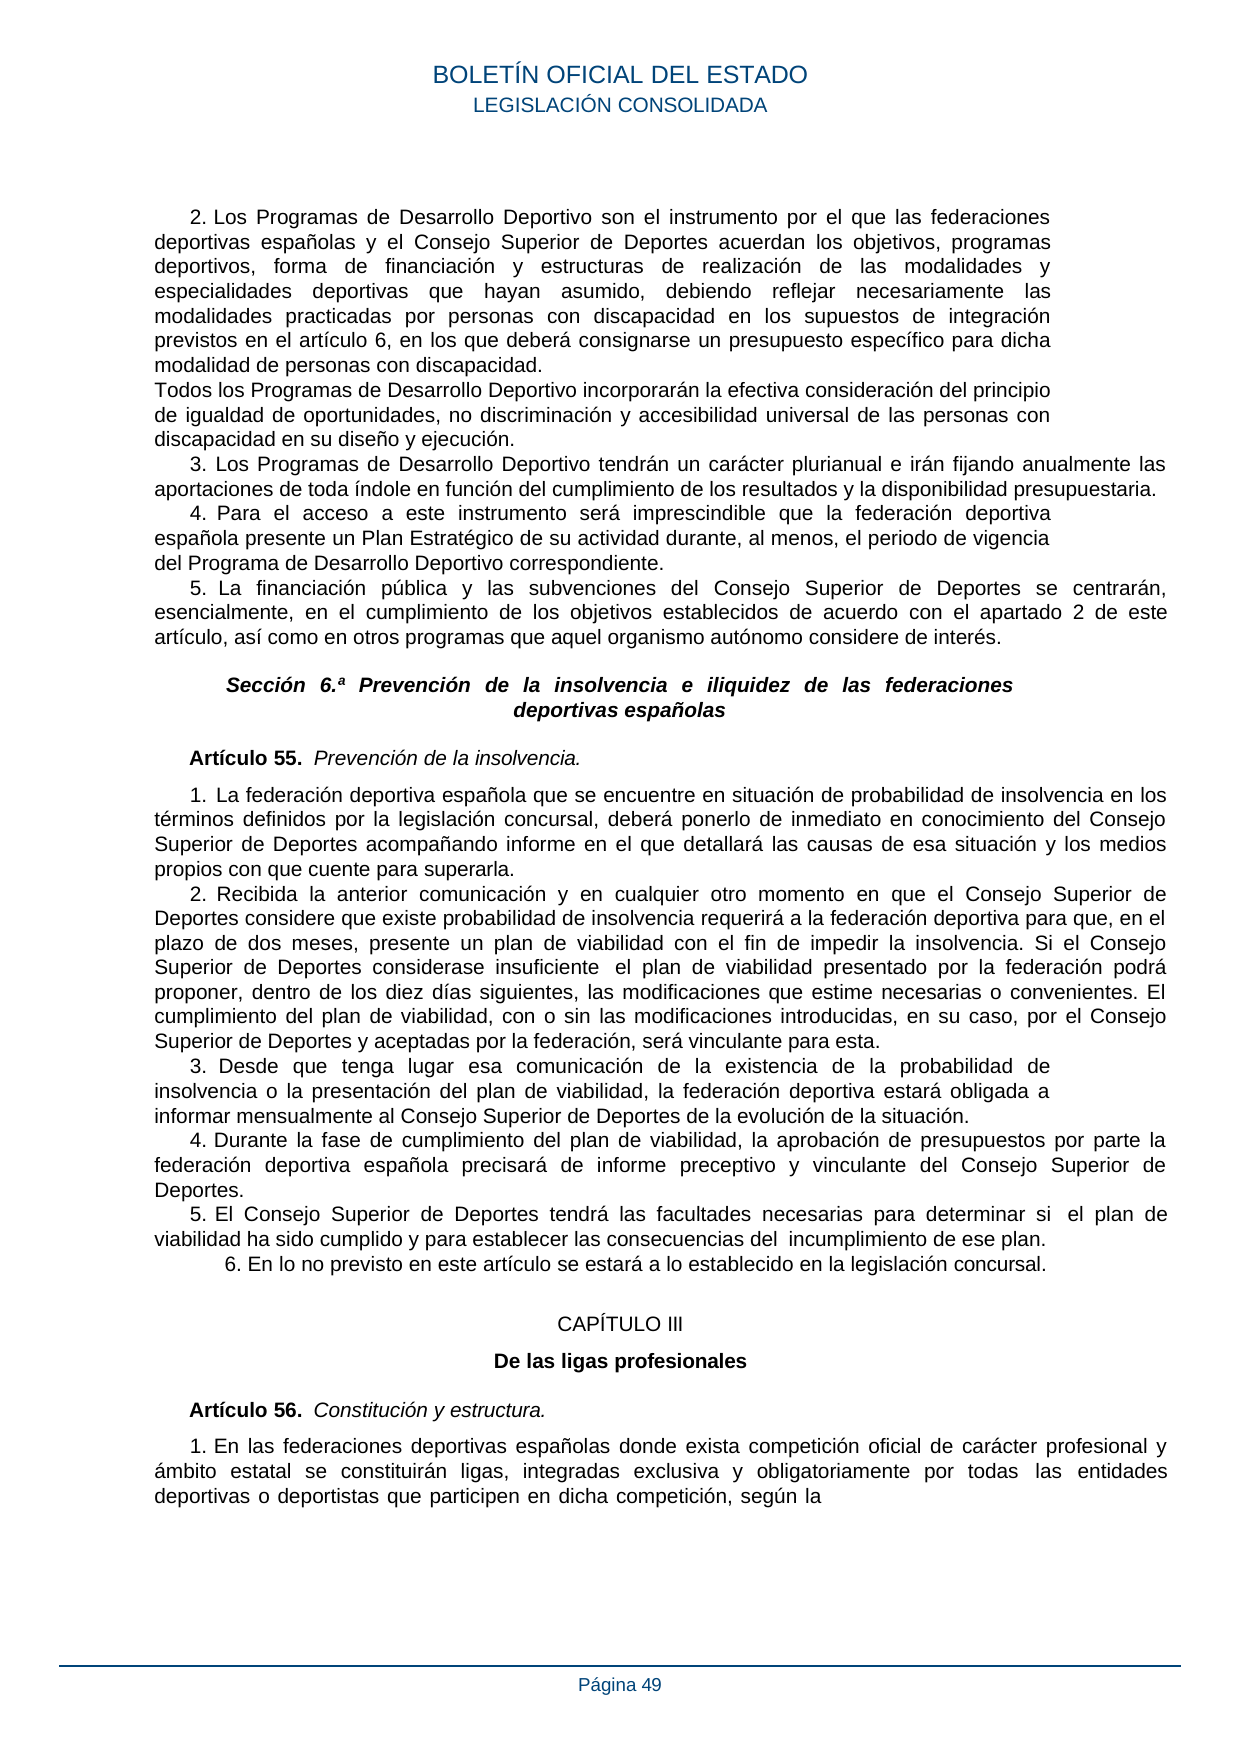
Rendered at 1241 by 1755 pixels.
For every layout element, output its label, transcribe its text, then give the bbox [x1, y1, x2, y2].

text Artículo 56. Constitución y estructura. [189, 1398, 1168, 1422]
list Desde que tenga lugar esa comunicación de la existencia de la probabilidad de insolvencia o la presentación del plan de viabilidad, la federación deportiva estará obligada a informar mensualmente al Consejo Superior de Deportes de la evolución de la situación. [154, 1054, 1052, 1127]
text Artículo 55. Prevención de la insolvencia. [189, 746, 1168, 770]
list Para el acceso a este instrumento será imprescindible que la federación deportiva española presente un Plan Estratégico de su actividad durante, al menos, el periodo de vigencia del Programa de Desarrollo Deportivo correspondiente. [154, 501, 1052, 574]
list Recibida la anterior comunicación y en cualquier otro momento en que el Consejo Superior de Deportes considere que existe probabilidad de insolvencia requerirá a la federación deportiva para que, en el plazo de dos meses, presente un plan de viabilidad con el fin de impedir la insolvencia. Si el Consejo Superior de Deportes considerase insuficiente el plan de viabilidad presentado por la federación podrá proponer, dentro de los diez días siguientes, las modificaciones que estime necesarias o convenientes. El cumplimiento del plan de viabilidad, con o sin las modificaciones introducidas, en su caso, por el Consejo Superior de Deportes y aceptadas por la federación, será vinculante para esta. [154, 881, 1168, 1053]
list En lo no previsto en este artículo se estará a lo establecido en la legislación concursal. [224, 1252, 1168, 1276]
list Los Programas de Desarrollo Deportivo son el instrumento por el que las federaciones deportivas españolas y el Consejo Superior de Deportes acuerdan los objetivos, programas deportivos, forma de financiación y estructuras de realización de las modalidades y especialidades deportivas que hayan asumido, debiendo reflejar necesariamente las modalidades practicadas por personas con discapacidad en los supuestos de integración previstos en el artículo 6, en los que deberá consignarse un presupuesto específico para dicha modalidad de personas con discapacidad. [154, 205, 1052, 377]
text CAPÍTULO III [378, 1312, 863, 1336]
list En las federaciones deportivas españolas donde exista competición oficial de carácter profesional y ámbito estatal se constituirán ligas, integradas exclusiva y obligatoriamente por todas las entidades deportivas o deportistas que participen en dicha competición, según la [154, 1434, 1168, 1507]
subtitle De las ligas profesionales [378, 1349, 863, 1373]
list Los Programas de Desarrollo Deportivo tendrán un carácter plurianual e irán fijando anualmente las aportaciones de toda índole en función del cumplimiento de los resultados y la disponibilidad presupuestaria. [154, 452, 1168, 500]
list La federación deportiva española que se encuentre en situación de probabilidad de insolvencia en los términos definidos por la legislación concursal, deberá ponerlo de inmediato en conocimiento del Consejo Superior de Deportes acompañando informe en el que detallará las causas de esa situación y los medios propios con que cuente para superarla. [154, 783, 1168, 880]
subtitle Sección 6.ª Prevención de la insolvencia e iliquidez de las federaciones deportivas españolas [225, 673, 1016, 722]
list La financiación pública y las subvenciones del Consejo Superior de Deportes se centrarán, esencialmente, en el cumplimiento de los objetivos establecidos de acuerdo con el apartado 2 de este artículo, así como en otros programas que aquel organismo autónomo considere de interés. [154, 575, 1168, 648]
list Durante la fase de cumplimiento del plan de viabilidad, la aprobación de presupuestos por parte la federación deportiva española precisará de informe preceptivo y vinculante del Consejo Superior de Deportes. [154, 1128, 1168, 1201]
list El Consejo Superior de Deportes tendrá las facultades necesarias para determinar si el plan de viabilidad ha sido cumplido y para establecer las consecuencias del incumplimiento de ese plan. [154, 1202, 1168, 1251]
text Todos los Programas de Desarrollo Deportivo incorporarán la efectiva consideración del principio de igualdad de oportunidades, no discriminación y accesibilidad universal de las personas con discapacidad en su diseño y ejecución. [154, 378, 1052, 451]
